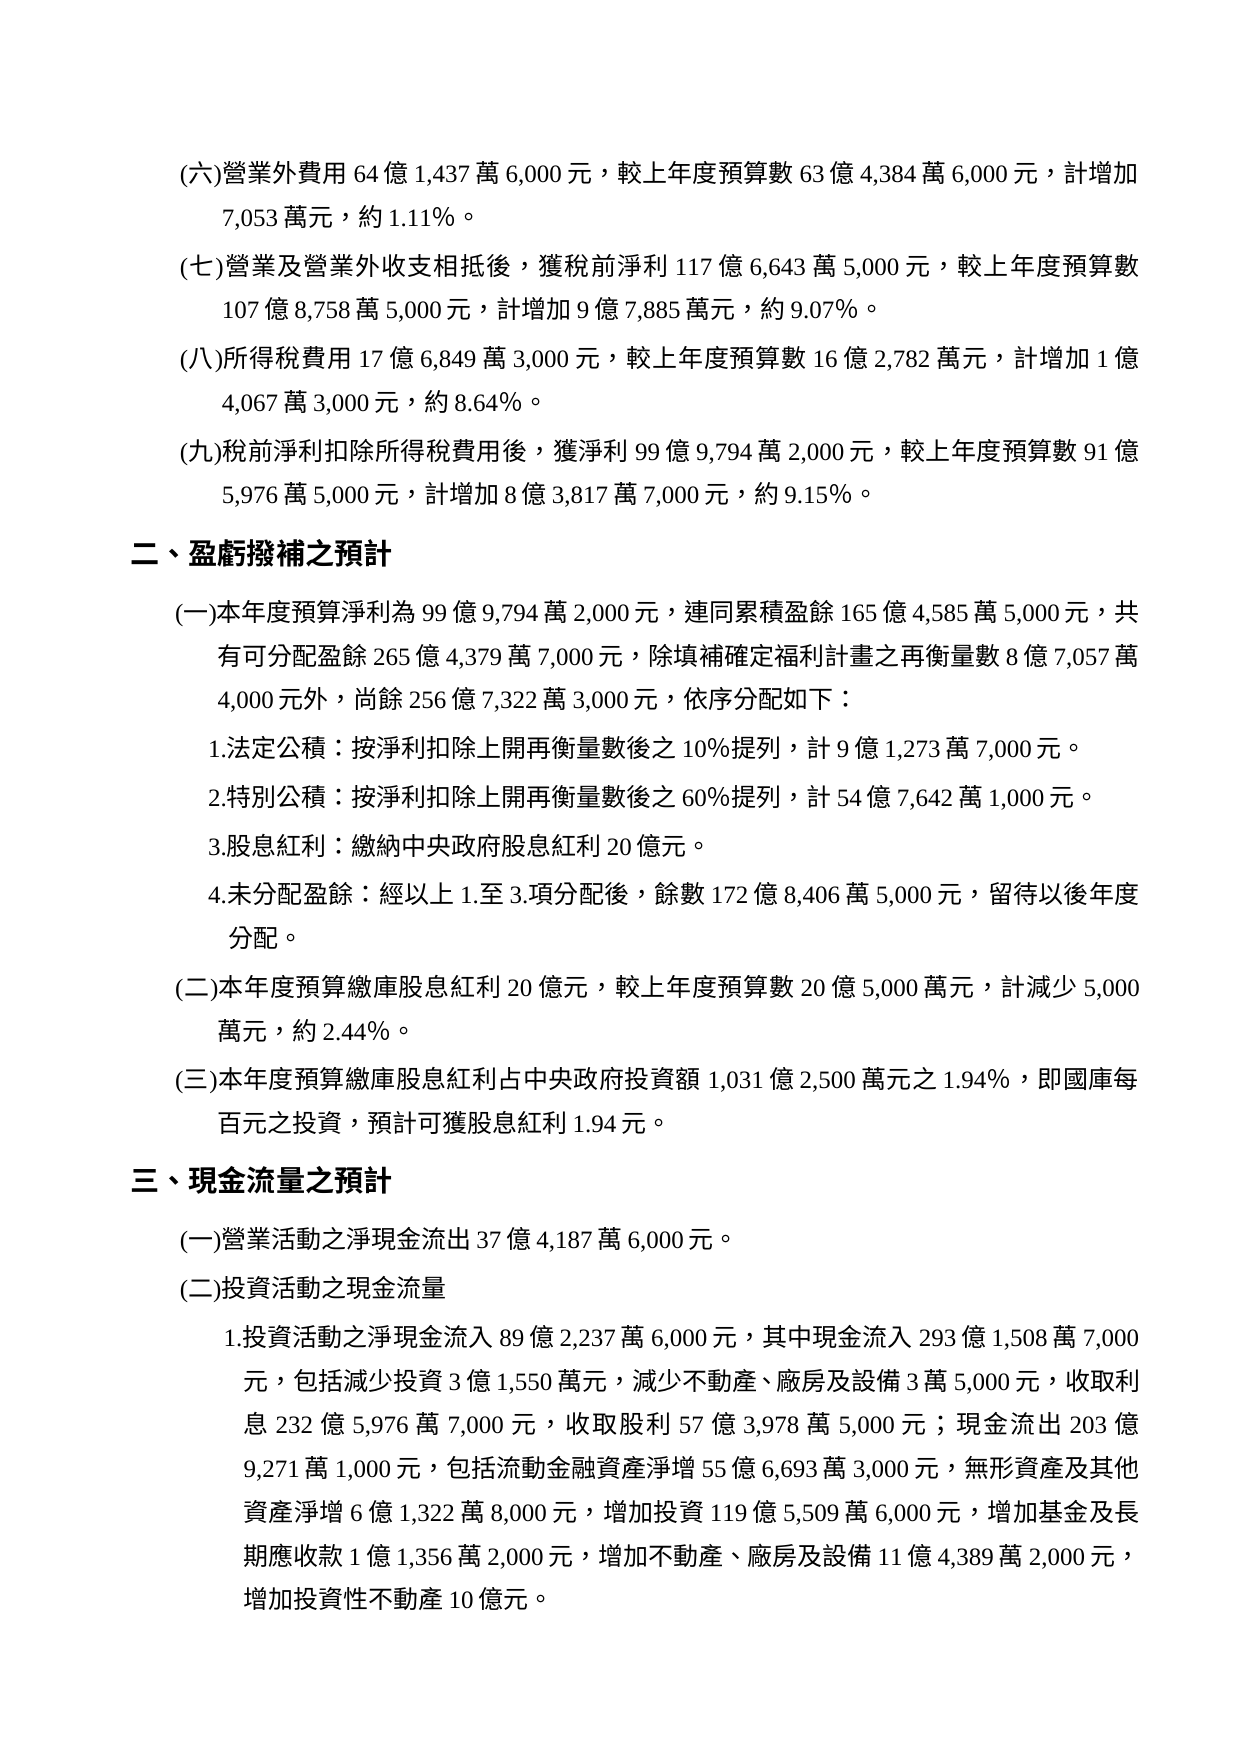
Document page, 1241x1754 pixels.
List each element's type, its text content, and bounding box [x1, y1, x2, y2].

text (一)營業活動之淨現金流出37億4,187萬6,000元。 [179, 1212, 1140, 1256]
text (二)投資活動之現金流量 [179, 1261, 1140, 1305]
subtitle 二、盈虧撥補之預計 [130, 530, 1140, 572]
text (六)營業外費用64億1,437萬6,000元，較上年度預算數63億4,384萬6,000元，計增加7,053萬元，約1.11％。 [179, 148, 1140, 235]
text (一)本年度預算淨利為99億9,794萬2,000元，連同累積盈餘165億4,585萬5,000元，共有可分配盈餘265億4,379萬7,000元，除填補確定福利計畫之再衡量數8億7,057萬4,000元外，尚餘256億7,322萬3,000元，依序分配如下： [175, 585, 1140, 716]
text (八)所得稅費用17億6,849萬3,000元，較上年度預算數16億2,782萬元，計增加1億4,067萬3,000元，約8.64％。 [179, 333, 1140, 420]
text (二)本年度預算繳庫股息紅利20億元，較上年度預算數20億5,000萬元，計減少5,000萬元，約2.44％。 [175, 960, 1140, 1047]
text 3.股息紅利：繳納中央政府股息紅利20億元。 [208, 819, 1140, 862]
text 2.特別公積：按淨利扣除上開再衡量數後之60％提列，計54億7,642萬1,000元。 [208, 770, 1140, 814]
text 1.投資活動之淨現金流入89億2,237萬6,000元，其中現金流入293億1,508萬7,000元，包括減少投資3億1,550萬元，減少不動產、廠房及設備3萬5,000元，收取利息232億5,976萬7,000元，收取股利57億3,978萬5,000元；現金流出203億9,271萬1,000元，包括流動金融資產淨增55億6,693萬3,000元，無形資產及其他資產淨增6億1,322萬8,000元，增加投資119億5,509萬6,000元，增加基金及長期應收款1億1,356萬2,000元，增加不動產、廠房及設備11億4,389萬2,000元，增加投資性不動產10億元。 [223, 1310, 1140, 1616]
text (七)營業及營業外收支相抵後，獲稅前淨利117億6,643萬5,000元，較上年度預算數107億8,758萬5,000元，計增加9億7,885萬元，約9.07％。 [179, 240, 1140, 328]
text (九)稅前淨利扣除所得稅費用後，獲淨利99億9,794萬2,000元，較上年度預算數91億5,976萬5,000元，計增加8億3,817萬7,000元，約9.15％。 [179, 425, 1140, 513]
text 4.未分配盈餘：經以上1.至3.項分配後，餘數172億8,406萬5,000元，留待以後年度分配。 [208, 867, 1140, 955]
text (三)本年度預算繳庫股息紅利占中央政府投資額1,031億2,500萬元之1.94％，即國庫每百元之投資，預計可獲股息紅利1.94元。 [175, 1052, 1140, 1140]
subtitle 三、現金流量之預計 [130, 1157, 1140, 1200]
text 1.法定公積：按淨利扣除上開再衡量數後之10％提列，計9億1,273萬7,000元。 [208, 721, 1140, 765]
